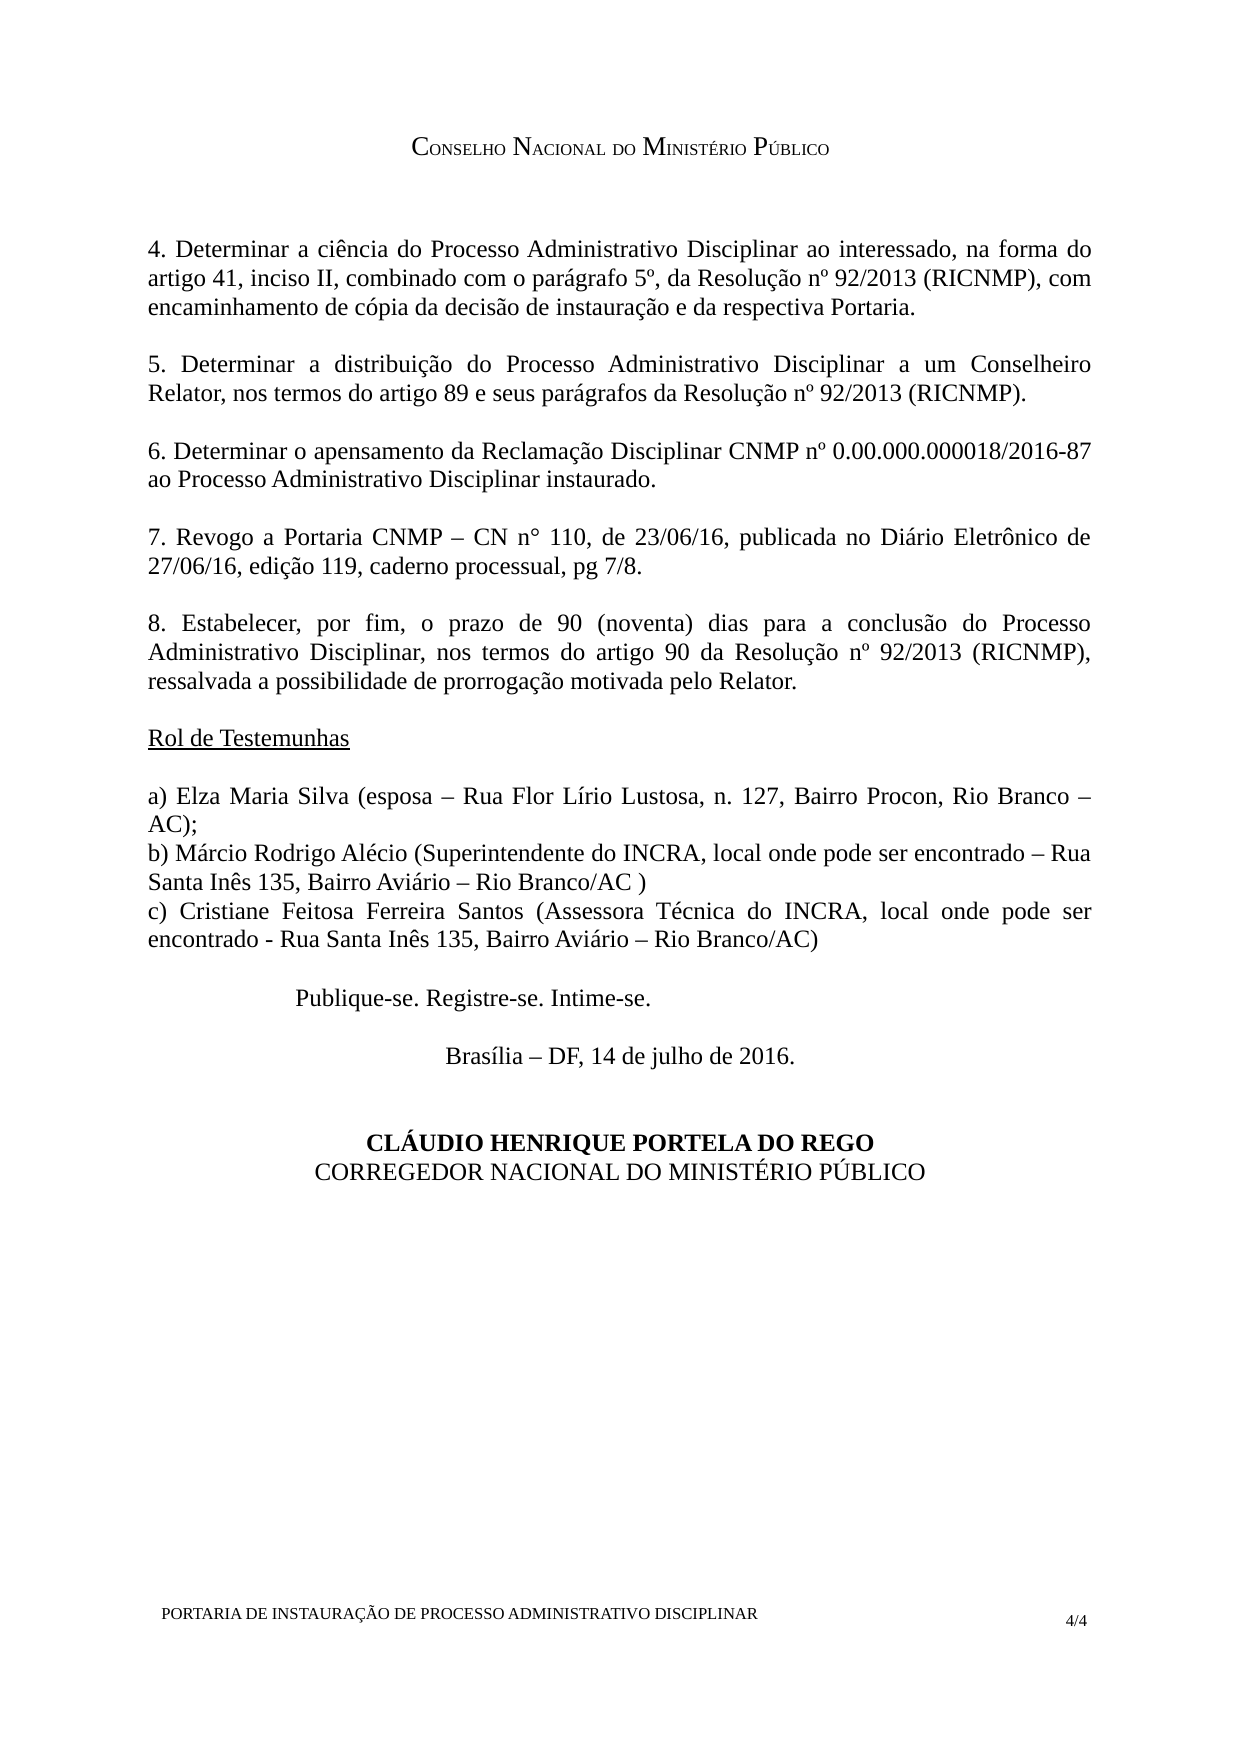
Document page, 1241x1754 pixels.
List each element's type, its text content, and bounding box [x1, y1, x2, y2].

list 5. Determinar a distribuição do Processo Administrativo Disciplinar a um Conselheiro Relator, nos termos do artigo 89 e seus parágrafos da Resolução nº 92/2013 (RICNMP). [148, 349, 1093, 407]
text CORREGEDOR NACIONAL DO MINISTÉRIO PÚBLICO [148, 1157, 1093, 1186]
text Rol de Testemunhas [148, 723, 1093, 752]
list 8. Estabelecer, por fim, o prazo de 90 (noventa) dias para a conclusão do Processo Administrativo Disciplinar, nos termos do artigo 90 da Resolução nº 92/2013 (RICNMP), ressalvada a possibilidade de prorrogação motivada pelo Relator. [148, 608, 1093, 694]
text 7. Revogo a Portaria CNMP – CN n° 110, de 23/06/16, publicada no Diário Eletrônico de 27/06/16, edição 119, caderno processual, pg 7/8. [148, 522, 1093, 579]
text c) Cristiane Feitosa Ferreira Santos (Assessora Técnica do INCRA, local onde pode ser encontrado - Rua Santa Inês 135, Bairro Aviário – Rio Branco/AC) [148, 896, 1093, 953]
text Brasília – DF, 14 de julho de 2016. [148, 1041, 1093, 1070]
text b) Márcio Rodrigo Alécio (Superintendente do INCRA, local onde pode ser encontrado – Rua Santa Inês 135, Bairro Aviário – Rio Branco/AC ) [148, 838, 1093, 896]
text a) Elza Maria Silva (esposa – Rua Flor Lírio Lustosa, n. 127, Bairro Procon, Rio Branco – AC); [148, 781, 1093, 838]
text Publique-se. Registre-se. Intime-se. [148, 983, 1093, 1012]
text CLÁUDIO HENRIQUE PORTELA DO REGO [148, 1128, 1093, 1157]
list 6. Determinar o apensamento da Reclamação Disciplinar CNMP nº 0.00.000.000018/2016-87 ao Processo Administrativo Disciplinar instaurado. [148, 436, 1093, 493]
list 4. Determinar a ciência do Processo Administrativo Disciplinar ao interessado, na forma do artigo 41, inciso II, combinado com o parágrafo 5º, da Resolução nº 92/2013 (RICNMP), com encaminhamento de cópia da decisão de instauração e da respectiva Portaria. [148, 234, 1093, 321]
